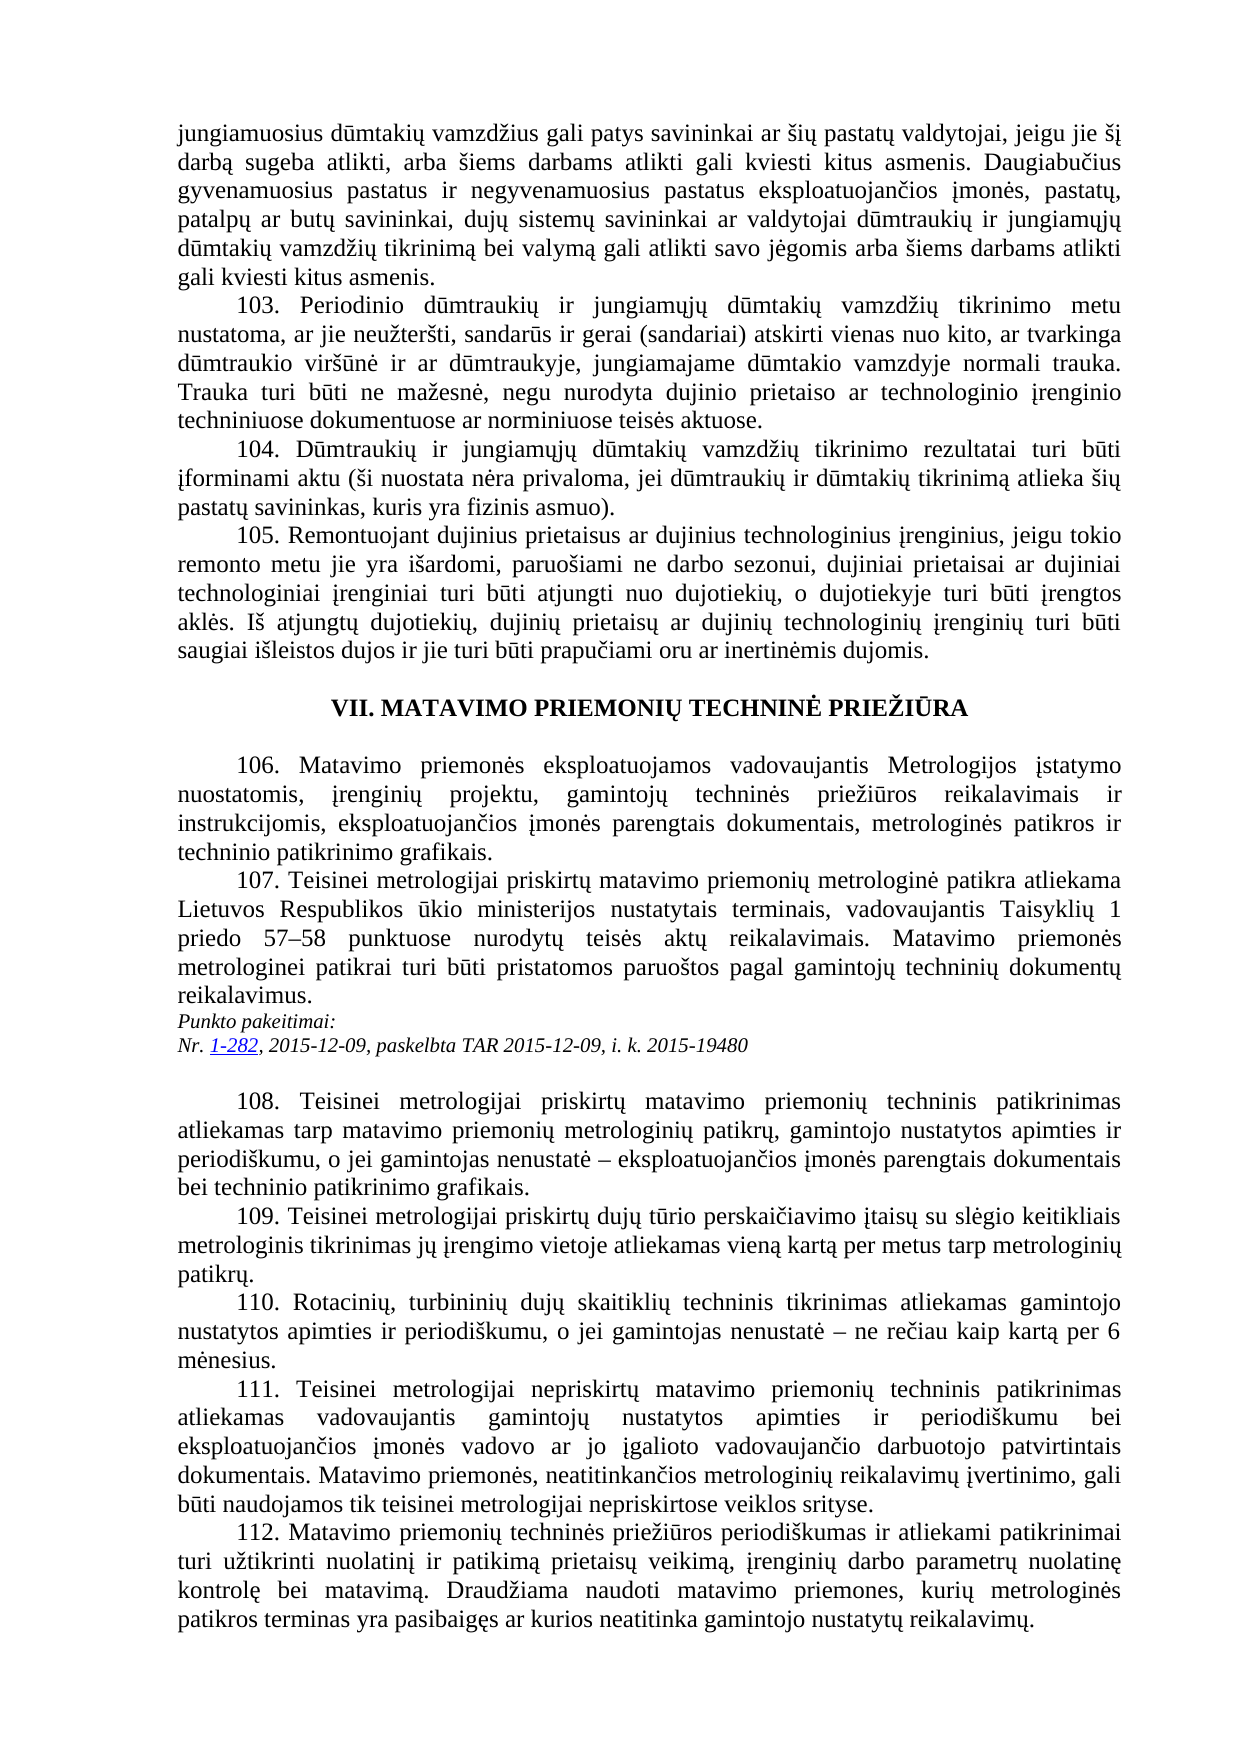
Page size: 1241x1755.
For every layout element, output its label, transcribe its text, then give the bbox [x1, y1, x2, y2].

text Nr. 1-282, 2015-12-09, paskelbta TAR 2015-12-09, i. k. 2015-19480 [177, 1033, 1122, 1057]
text 106. Matavimo priemonės eksploatuojamos vadovaujantis Metrologijos įstatymo nuostatomis, įrenginių projektu, gamintojų techninės priežiūros reikalavimais ir instrukcijomis, eksploatuojančios įmonės parengtais dokumentais, metrologinės patikros ir techninio patikrinimo grafikais. [177, 751, 1122, 866]
text 111. Teisinei metrologijai nepriskirtų matavimo priemonių techninis patikrinimas atliekamas vadovaujantis gamintojų nustatytos apimties ir periodiškumu bei eksploatuojančios įmonės vadovo ar jo įgalioto vadovaujančio darbuotojo patvirtintais dokumentais. Matavimo priemonės, neatitinkančios metrologinių reikalavimų įvertinimo, gali būti naudojamos tik teisinei metrologijai nepriskirtose veiklos srityse. [177, 1374, 1122, 1517]
text 107. Teisinei metrologijai priskirtų matavimo priemonių metrologinė patikra atliekama Lietuvos Respublikos ūkio ministerijos nustatytais terminais, vadovaujantis Taisyklių 1 priedo 57–58 punktuose nurodytų teisės aktų reikalavimais. Matavimo priemonės metrologinei patikrai turi būti pristatomos paruoštos pagal gamintojų techninių dokumentų reikalavimus. [177, 866, 1122, 1009]
text 110. Rotacinių, turbininių dujų skaitiklių techninis tikrinimas atliekamas gamintojo nustatytos apimties ir periodiškumu, o jei gamintojas nenustatė – ne rečiau kaip kartą per 6 mėnesius. [177, 1287, 1122, 1374]
text jungiamuosius dūmtakių vamzdžius gali patys savininkai ar šių pastatų valdytojai, jeigu jie šį darbą sugeba atlikti, arba šiems darbams atlikti gali kviesti kitus asmenis. Daugiabučius gyvenamuosius pastatus ir negyvenamuosius pastatus eksploatuojančios įmonės, pastatų, patalpų ar butų savininkai, dujų sistemų savininkai ar valdytojai dūmtraukių ir jungiamųjų dūmtakių vamzdžių tikrinimą bei valymą gali atlikti savo jėgomis arba šiems darbams atlikti gali kviesti kitus asmenis. [177, 118, 1122, 291]
text VII. matavimo priemonių techninė priežiūra [177, 693, 1122, 722]
text Punkto pakeitimai: [177, 1009, 1122, 1033]
text 112. Matavimo priemonių techninės priežiūros periodiškumas ir atliekami patikrinimai turi užtikrinti nuolatinį ir patikimą prietaisų veikimą, įrenginių darbo parametrų nuolatinę kontrolę bei matavimą. Draudžiama naudoti matavimo priemones, kurių metrologinės patikros terminas yra pasibaigęs ar kurios neatitinka gamintojo nustatytų reikalavimų. [177, 1517, 1122, 1632]
text 104. Dūmtraukių ir jungiamųjų dūmtakių vamzdžių tikrinimo rezultatai turi būti įforminami aktu (ši nuostata nėra privaloma, jei dūmtraukių ir dūmtakių tikrinimą atlieka šių pastatų savininkas, kuris yra fizinis asmuo). [177, 434, 1122, 521]
text 109. Teisinei metrologijai priskirtų dujų tūrio perskaičiavimo įtaisų su slėgio keitikliais metrologinis tikrinimas jų įrengimo vietoje atliekamas vieną kartą per metus tarp metrologinių patikrų. [177, 1201, 1122, 1287]
text 103. Periodinio dūmtraukių ir jungiamųjų dūmtakių vamzdžių tikrinimo metu nustatoma, ar jie neužteršti, sandarūs ir gerai (sandariai) atskirti vienas nuo kito, ar tvarkinga dūmtraukio viršūnė ir ar dūmtraukyje, jungiamajame dūmtakio vamzdyje normali trauka. Trauka turi būti ne mažesnė, negu nurodyta dujinio prietaiso ar technologinio įrenginio techniniuose dokumentuose ar norminiuose teisės aktuose. [177, 291, 1122, 434]
text 108. Teisinei metrologijai priskirtų matavimo priemonių techninis patikrinimas atliekamas tarp matavimo priemonių metrologinių patikrų, gamintojo nustatytos apimties ir periodiškumu, o jei gamintojas nenustatė – eksploatuojančios įmonės parengtais dokumentais bei techninio patikrinimo grafikais. [177, 1086, 1122, 1201]
text 105. Remontuojant dujinius prietaisus ar dujinius technologinius įrenginius, jeigu tokio remonto metu jie yra išardomi, paruošiami ne darbo sezonui, dujiniai prietaisai ar dujiniai technologiniai įrenginiai turi būti atjungti nuo dujotiekių, o dujotiekyje turi būti įrengtos aklės. Iš atjungtų dujotiekių, dujinių prietaisų ar dujinių technologinių įrenginių turi būti saugiai išleistos dujos ir jie turi būti prapučiami oru ar inertinėmis dujomis. [177, 521, 1122, 664]
